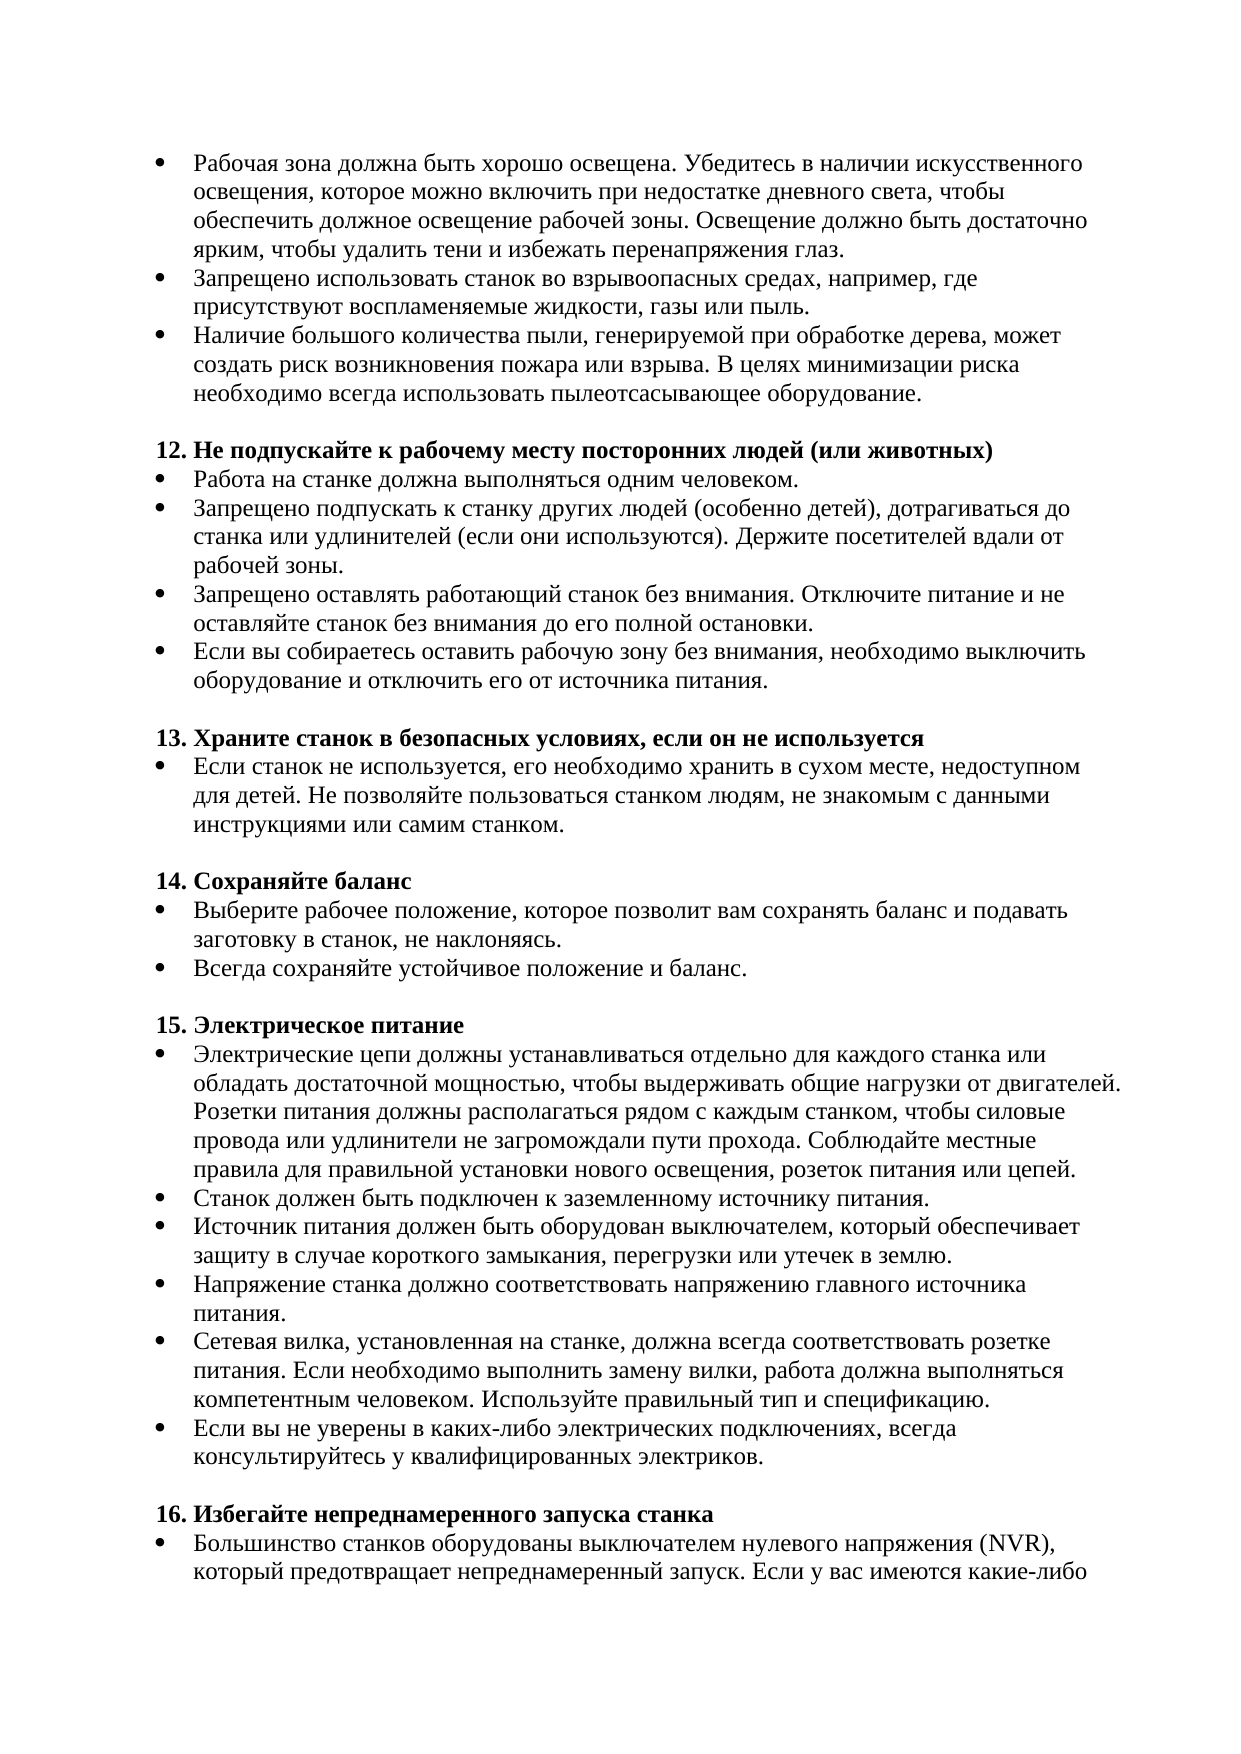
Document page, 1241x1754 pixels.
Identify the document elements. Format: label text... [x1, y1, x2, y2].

list Большинство станков оборудованы выключателем нулевого напряжения (NVR), который предотвращает непреднамеренный запуск. Если у вас имеются какие-либо [156, 1528, 1122, 1585]
list Не подпускайте к рабочему месту посторонних людей (или животных) [156, 435, 1122, 464]
list Запрещено подпускать к станку других людей (особенно детей), дотрагиваться до станка или удлинителей (если они используются). Держите посетителей вдали от рабочей зоны. [156, 493, 1122, 579]
list Источник питания должен быть оборудован выключателем, который обеспечивает защиту в случае короткого замыкания, перегрузки или утечек в землю. [156, 1211, 1122, 1269]
list Напряжение станка должно соответствовать напряжению главного источника питания. [156, 1269, 1122, 1326]
list Сетевая вилка, установленная на станке, должна всегда соответствовать розетке питания. Если необходимо выполнить замену вилки, работа должна выполняться компетентным человеком. Используйте правильный тип и спецификацию. [156, 1326, 1122, 1413]
list Если вы собираетесь оставить рабочую зону без внимания, необходимо выключить оборудование и отключить его от источника питания. [156, 636, 1122, 694]
list Если вы не уверены в каких-либо электрических подключениях, всегда консультируйтесь у квалифицированных электриков. [156, 1413, 1122, 1470]
list Если станок не используется, его необходимо хранить в сухом месте, недоступном для детей. Не позволяйте пользоваться станком людям, не знакомым с данными инструкциями или самим станком. [156, 751, 1122, 838]
list Храните станок в безопасных условиях, если он не используется [156, 723, 1122, 751]
list Всегда сохраняйте устойчивое положение и баланс. [156, 953, 1122, 981]
list Наличие большого количества пыли, генерируемой при обработке дерева, может создать риск возникновения пожара или взрыва. В целях минимизации риска необходимо всегда использовать пылеотсасывающее оборудование. [156, 320, 1122, 406]
list Сохраняйте баланс [156, 866, 1122, 895]
list Выберите рабочее положение, которое позволит вам сохранять баланс и подавать заготовку в станок, не наклоняясь. [156, 895, 1122, 953]
list Электрическое питание [156, 1010, 1122, 1039]
list Работа на станке должна выполняться одним человеком. [156, 464, 1122, 493]
list Рабочая зона должна быть хорошо освещена. Убедитесь в наличии искусственного освещения, которое можно включить при недостатке дневного света, чтобы обеспечить должное освещение рабочей зоны. Освещение должно быть достаточно ярким, чтобы удалить тени и избежать перенапряжения глаз. [156, 148, 1122, 263]
list Электрические цепи должны устанавливаться отдельно для каждого станка или обладать достаточной мощностью, чтобы выдерживать общие нагрузки от двигателей. Розетки питания должны располагаться рядом с каждым станком, чтобы силовые провода или удлинители не загромождали пути прохода. Соблюдайте местные правила для правильной установки нового освещения, розеток питания или цепей. [156, 1039, 1122, 1183]
list Избегайте непреднамеренного запуска станка [156, 1499, 1122, 1528]
list Запрещено оставлять работающий станок без внимания. Отключите питание и не оставляйте станок без внимания до его полной остановки. [156, 579, 1122, 636]
list Станок должен быть подключен к заземленному источнику питания. [156, 1183, 1122, 1211]
list Запрещено использовать станок во взрывоопасных средах, например, где присутствуют воспламеняемые жидкости, газы или пыль. [156, 263, 1122, 320]
